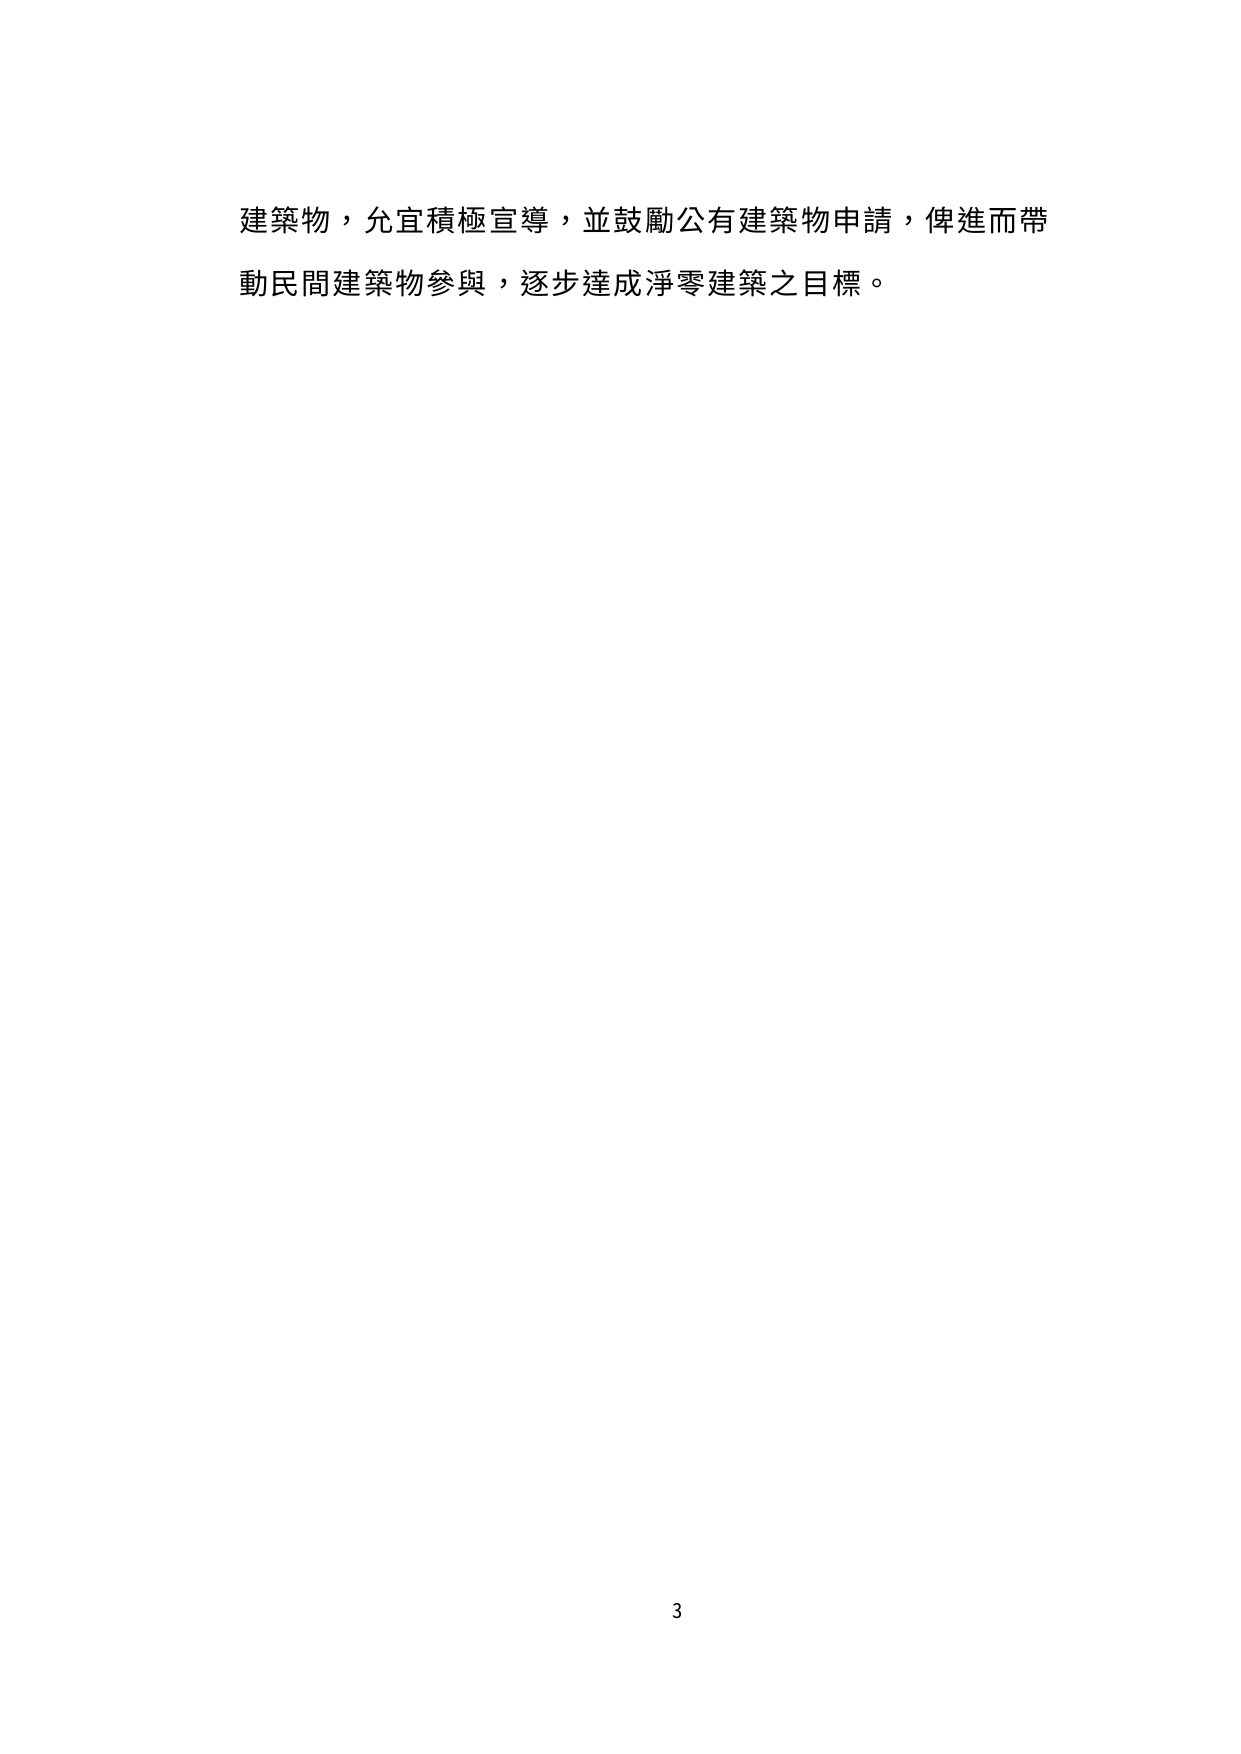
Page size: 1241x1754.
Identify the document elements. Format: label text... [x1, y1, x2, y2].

text 建築物，允宜積極宣導，並鼓勵公有建築物申請，俾進而帶動民間建築物參與，逐步達成淨零建築之目標。 [234, 177, 1061, 302]
